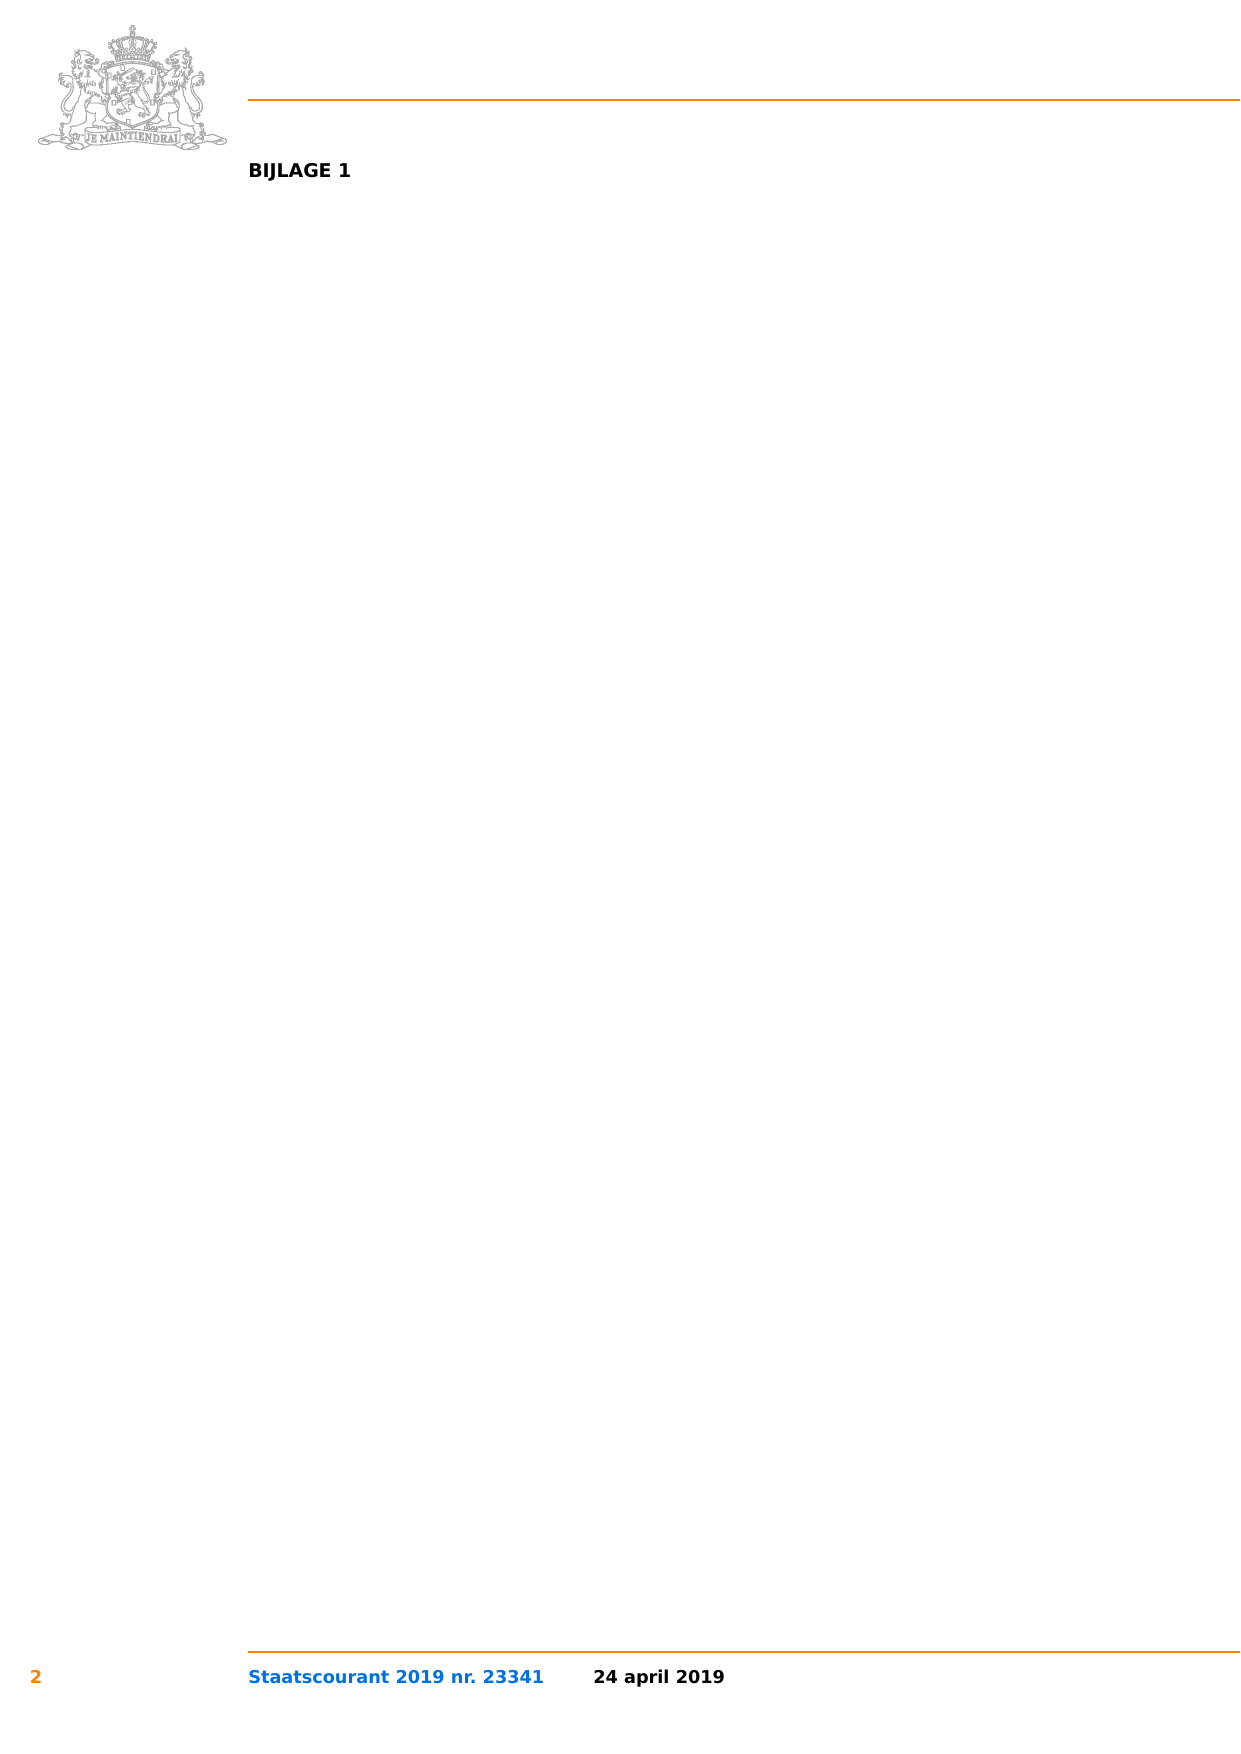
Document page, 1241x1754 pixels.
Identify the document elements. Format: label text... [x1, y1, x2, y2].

subtitle BIJLAGE 1 [248, 160, 1163, 182]
picture [38, 25, 227, 150]
